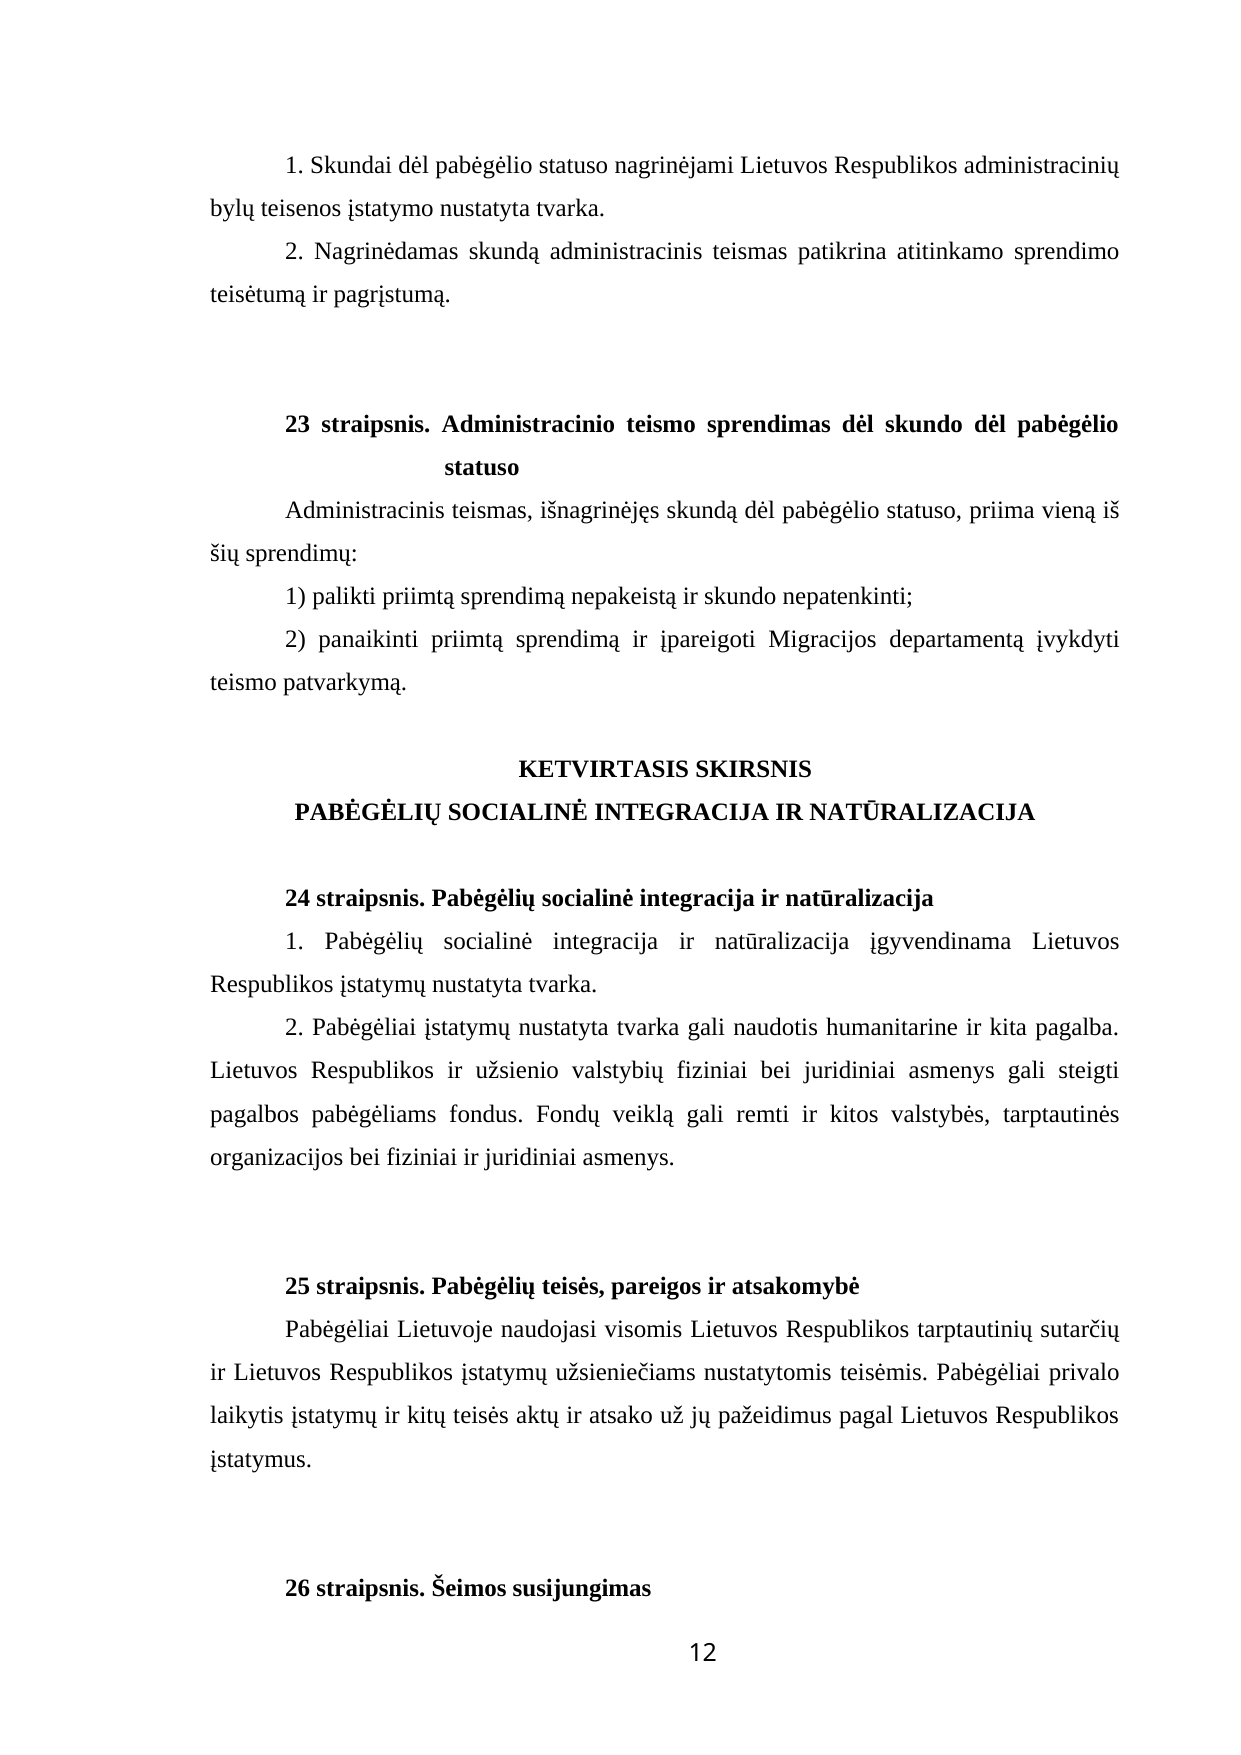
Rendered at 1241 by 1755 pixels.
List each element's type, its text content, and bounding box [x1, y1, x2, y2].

text 2. Pabėgėliai įstatymų nustatyta tvarka gali naudotis humanitarine ir kita pagalba. Lietuvos Respublikos ir užsienio valstybių fiziniai bei juridiniai asmenys gali steigti pagalbos pabėgėliams fondus. Fondų veiklą gali remti ir kitos valstybės, tarptautinės organizacijos bei fiziniai ir juridiniai asmenys. [210, 1012, 1120, 1171]
text 1. Pabėgėlių socialinė integracija ir natūralizacija įgyvendinama Lietuvos Respublikos įstatymų nustatyta tvarka. [210, 926, 1120, 998]
text 1) palikti priimtą sprendimą nepakeistą ir skundo nepatenkinti; [210, 581, 1120, 610]
text 26 straipsnis. Šeimos susijungimas [210, 1573, 1120, 1602]
text KETVIRTASIS SKIRSNIS [210, 754, 1120, 782]
text 25 straipsnis. Pabėgėlių teisės, pareigos ir atsakomybė [210, 1271, 1120, 1300]
text 2) panaikinti priimtą sprendimą ir įpareigoti Migracijos departamentą įvykdyti teismo patvarkymą. [210, 624, 1120, 696]
text Administracinis teismas, išnagrinėjęs skundą dėl pabėgėlio statuso, priima vieną iš šių sprendimų: [210, 495, 1120, 567]
text 23 straipsnis. Administracinio teismo sprendimas dėl skundo dėl pabėgėlio statuso [285, 409, 1120, 481]
text 2. Nagrinėdamas skundą administracinis teismas patikrina atitinkamo sprendimo teisėtumą ir pagrįstumą. [210, 236, 1120, 308]
text PABĖGĖLIŲ SOCIALINĖ INTEGRACIJA IR NATŪRALIZACIJA [210, 797, 1120, 826]
text Pabėgėliai Lietuvoje naudojasi visomis Lietuvos Respublikos tarptautinių sutarčių ir Lietuvos Respublikos įstatymų užsieniečiams nustatytomis teisėmis. Pabėgėliai privalo laikytis įstatymų ir kitų teisės aktų ir atsako už jų pažeidimus pagal Lietuvos Respublikos įstatymus. [210, 1314, 1120, 1472]
text 1. Skundai dėl pabėgėlio statuso nagrinėjami Lietuvos Respublikos administracinių bylų teisenos įstatymo nustatyta tvarka. [210, 150, 1120, 222]
text 24 straipsnis. Pabėgėlių socialinė integracija ir natūralizacija [210, 883, 1120, 912]
